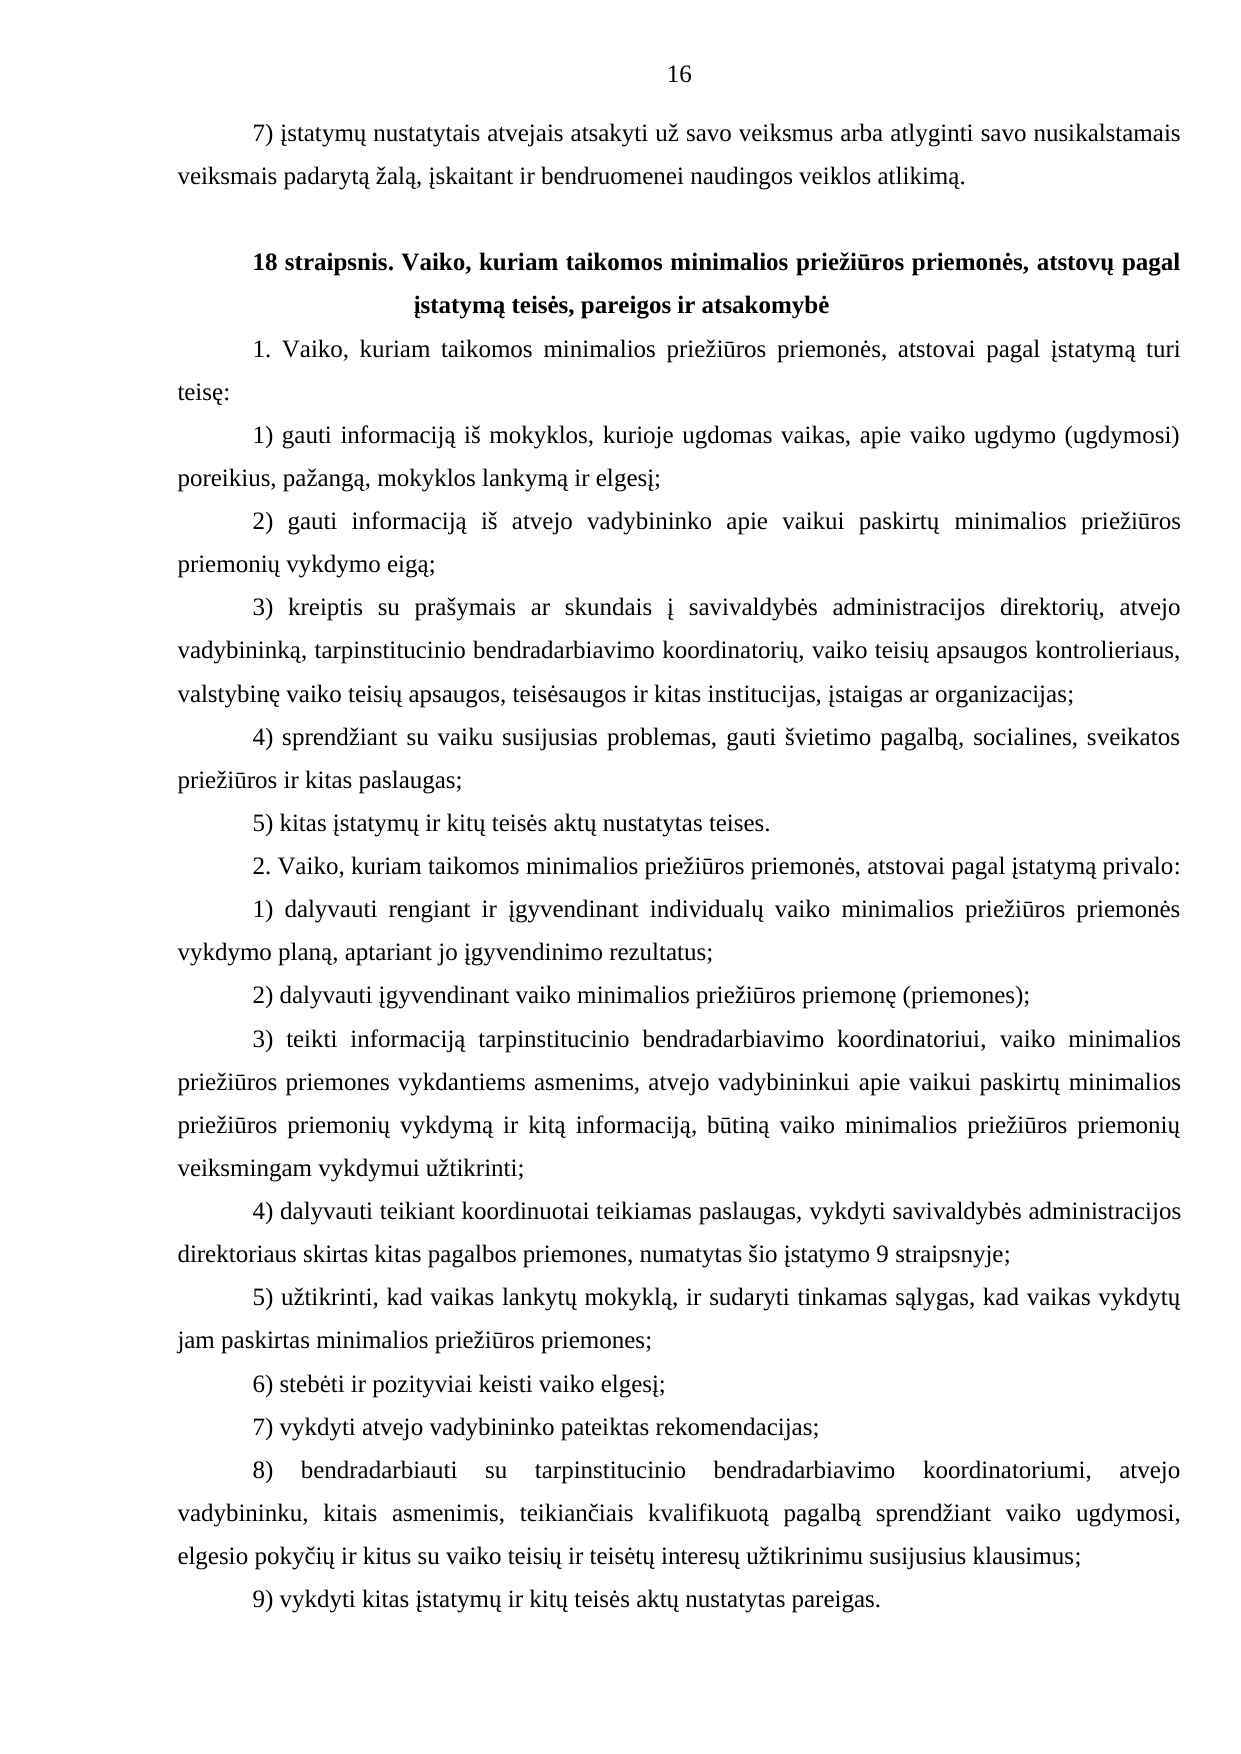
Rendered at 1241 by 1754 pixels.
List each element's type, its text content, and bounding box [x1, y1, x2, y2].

text 2) dalyvauti įgyvendinant vaiko minimalios priežiūros priemonę (priemones); [177, 981, 1181, 1009]
text 4) dalyvauti teikiant koordinuotai teikiamas paslaugas, vykdyti savivaldybės administracijos direktoriaus skirtas kitas pagalbos priemones, numatytas šio įstatymo 9 straipsnyje; [177, 1196, 1181, 1268]
text 2. Vaiko, kuriam taikomos minimalios priežiūros priemonės, atstovai pagal įstatymą privalo: [177, 851, 1181, 880]
text 3) teikti informaciją tarpinstitucinio bendradarbiavimo koordinatoriui, vaiko minimalios priežiūros priemones vykdantiems asmenims, atvejo vadybininkui apie vaikui paskirtų minimalios priežiūros priemonių vykdymą ir kitą informaciją, būtiną vaiko minimalios priežiūros priemonių veiksmingam vykdymui užtikrinti; [177, 1024, 1181, 1182]
text 1) gauti informaciją iš mokyklos, kurioje ugdomas vaikas, apie vaiko ugdymo (ugdymosi) poreikius, pažangą, mokyklos lankymą ir elgesį; [177, 420, 1181, 492]
text 5) kitas įstatymų ir kitų teisės aktų nustatytas teises. [177, 808, 1181, 837]
text 18 straipsnis. Vaiko, kuriam taikomos minimalios priežiūros priemonės, atstovų pagal įstatymą teisės, pareigos ir atsakomybė [252, 247, 1181, 319]
text 4) sprendžiant su vaiku susijusias problemas, gauti švietimo pagalbą, socialines, sveikatos priežiūros ir kitas paslaugas; [177, 722, 1181, 794]
text 8) bendradarbiauti su tarpinstitucinio bendradarbiavimo koordinatoriumi, atvejo vadybininku, kitais asmenimis, teikiančiais kvalifikuotą pagalbą sprendžiant vaiko ugdymosi, elgesio pokyčių ir kitus su vaiko teisių ir teisėtų interesų užtikrinimu susijusius klausimus; [177, 1455, 1181, 1570]
text 3) kreiptis su prašymais ar skundais į savivaldybės administracijos direktorių, atvejo vadybininką, tarpinstitucinio bendradarbiavimo koordinatorių, vaiko teisių apsaugos kontrolieriaus, valstybinę vaiko teisių apsaugos, teisėsaugos ir kitas institucijas, įstaigas ar organizacijas; [177, 592, 1181, 707]
text 9) vykdyti kitas įstatymų ir kitų teisės aktų nustatytas pareigas. [177, 1584, 1181, 1613]
text 5) užtikrinti, kad vaikas lankytų mokyklą, ir sudaryti tinkamas sąlygas, kad vaikas vykdytų jam paskirtas minimalios priežiūros priemones; [177, 1282, 1181, 1354]
text 1) dalyvauti rengiant ir įgyvendinant individualų vaiko minimalios priežiūros priemonės vykdymo planą, aptariant jo įgyvendinimo rezultatus; [177, 894, 1181, 966]
text 7) vykdyti atvejo vadybininko pateiktas rekomendacijas; [177, 1412, 1181, 1441]
text 6) stebėti ir pozityviai keisti vaiko elgesį; [177, 1369, 1181, 1397]
text 2) gauti informaciją iš atvejo vadybininko apie vaikui paskirtų minimalios priežiūros priemonių vykdymo eigą; [177, 506, 1181, 578]
text 1. Vaiko, kuriam taikomos minimalios priežiūros priemonės, atstovai pagal įstatymą turi teisę: [177, 334, 1181, 406]
text 7) įstatymų nustatytais atvejais atsakyti už savo veiksmus arba atlyginti savo nusikalstamais veiksmais padarytą žalą, įskaitant ir bendruomenei naudingos veiklos atlikimą. [177, 118, 1181, 190]
